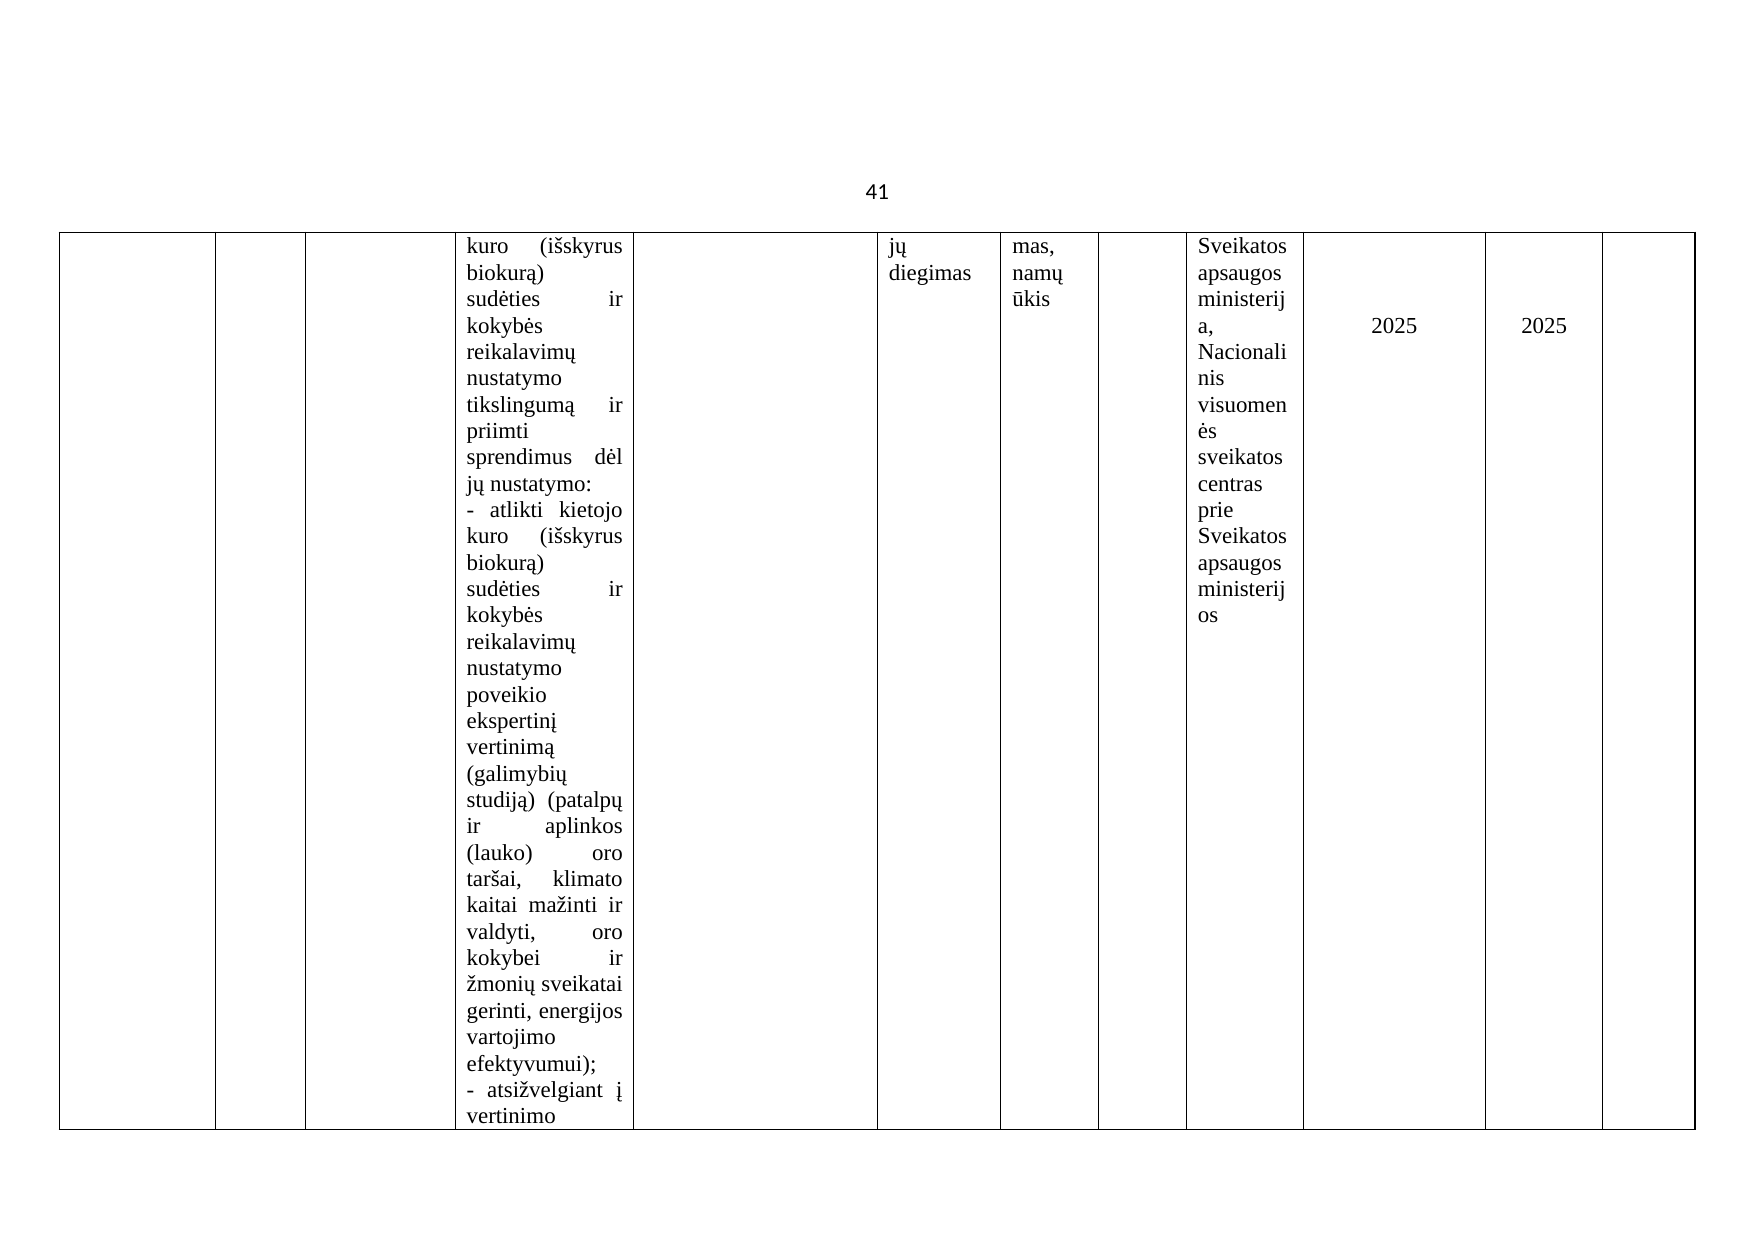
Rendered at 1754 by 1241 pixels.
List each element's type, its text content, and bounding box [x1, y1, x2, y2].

table_cell [634, 233, 877, 1129]
table_cell [306, 233, 455, 1129]
table_cell Sveikatos apsaugos ministerija, Nacionalinis visuomenės sveikatos centras prie Sveikatos apsaugos ministerijos [1187, 233, 1303, 1129]
table_cell [1603, 233, 1694, 1129]
table_cell mas, namų ūkis [1001, 233, 1098, 1129]
table_cell [1099, 233, 1186, 1129]
table_cell 2025 [1486, 233, 1602, 1129]
table_cell kuro (išskyrus biokurą) sudėties ir kokybės reikalavimų nustatymo tikslingumą ir priimti sprendimus dėl jų nustatymo: - atlikti kietojo kuro (išskyrus biokurą) sudėties ir kokybės reikalavimų nustatymo poveikio ekspertinį vertinimą (galimybių studiją) (patalpų ir aplinkos (lauko) oro taršai, klimato kaitai mažinti ir valdyti, oro kokybei ir žmonių sveikatai gerinti, energijos vartojimo efektyvumui); - atsižvelgiant į vertinimo [456, 233, 633, 1129]
table_cell jų diegimas [878, 233, 1000, 1129]
table_cell [60, 233, 215, 1129]
table_cell 2025 [1304, 233, 1485, 1129]
table_cell [216, 233, 305, 1129]
